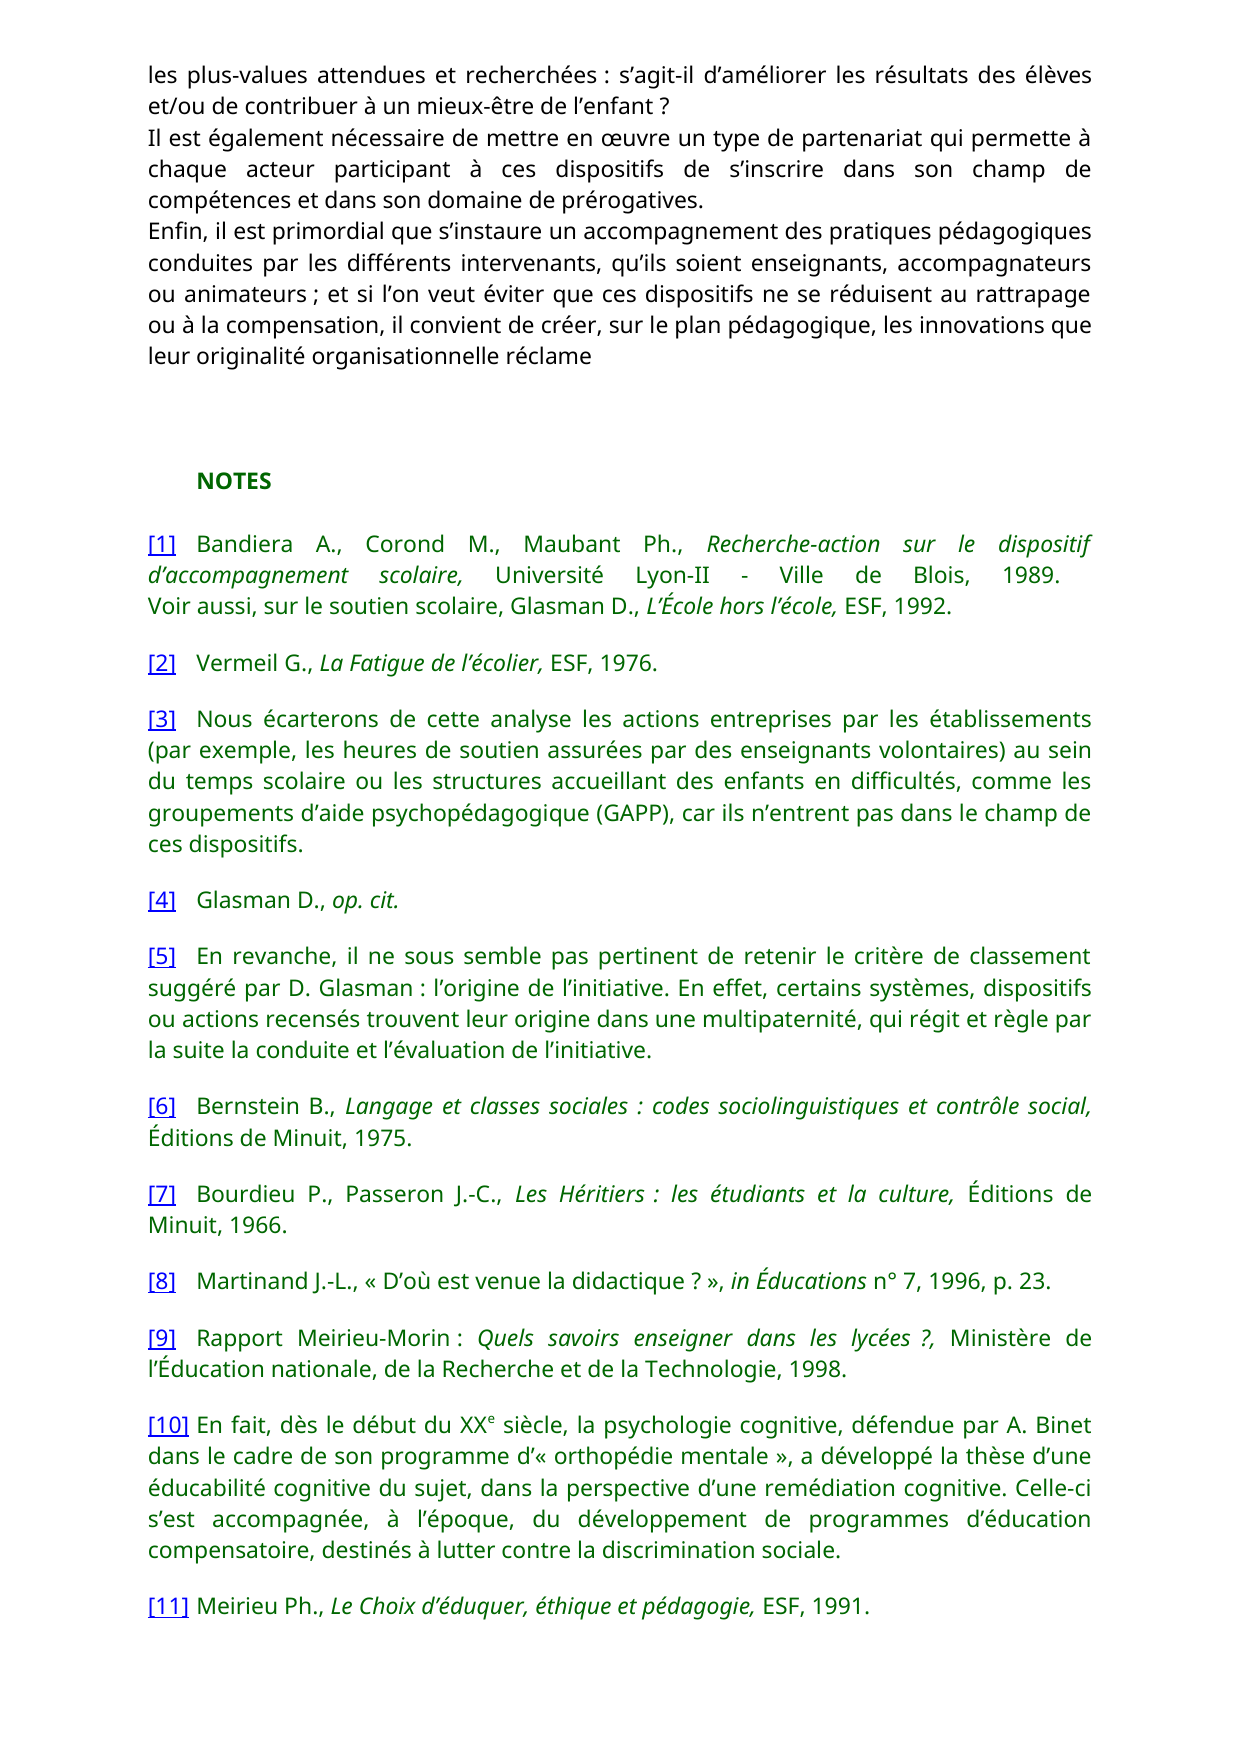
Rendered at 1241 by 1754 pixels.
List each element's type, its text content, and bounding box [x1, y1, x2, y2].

text NOTES [1] Bandiera A., Corond M., Maubant Ph., Recherche-action sur le dispositif d’accompagnement scolaire, Université Lyon-II - Ville de Blois, 1989. Voir aussi, sur le soutien scolaire, Glasman D., L’École hors l’école, ESF, 1992. [148, 465, 1093, 622]
text [9] Rapport Meirieu-Morin : Quels savoirs enseigner dans les lycées ?, Ministère de l’Éducation nationale, de la Recherche et de la Technologie, 1998. [148, 1322, 1093, 1384]
text [2] Vermeil G., La Fatigue de l’écolier, ESF, 1976. [148, 647, 1093, 678]
text Il est également nécessaire de mettre en œuvre un type de partenariat qui permette à chaque acteur participant à ces dispositifs de s’inscrire dans son champ de compétences et dans son domaine de prérogatives. [148, 122, 1093, 215]
text [6] Bernstein B., Langage et classes sociales : codes sociolinguistiques et contrôle social, Éditions de Minuit, 1975. [148, 1090, 1093, 1153]
text [10] En fait, dès le début du XXe siècle, la psychologie cognitive, défendue par A. Binet dans le cadre de son programme d’« orthopédie mentale », a développé la thèse d’une éducabilité cognitive du sujet, dans la perspective d’une remédiation cognitive. Celle-ci s’est accompagnée, à l’époque, du développement de programmes d’éducation compensatoire, destinés à lutter contre la discrimination sociale. [148, 1409, 1093, 1565]
text Enfin, il est primordial que s’instaure un accompagnement des pratiques pédagogiques conduites par les différents intervenants, qu’ils soient enseignants, accompagnateurs ou animateurs ; et si l’on veut éviter que ces dispositifs ne se réduisent au rattrapage ou à la compensation, il convient de créer, sur le plan pédagogique, les innovations que leur originalité organisationnelle réclame [148, 215, 1093, 372]
text [3] Nous écarterons de cette analyse les actions entreprises par les établissements (par exemple, les heures de soutien assurées par des enseignants volontaires) au sein du temps scolaire ou les structures accueillant des enfants en difficultés, comme les groupements d’aide psychopédagogique (GAPP), car ils n’entrent pas dans le champ de ces dispositifs. [148, 703, 1093, 859]
text [5] En revanche, il ne sous semble pas pertinent de retenir le critère de classement suggéré par D. Glasman : l’origine de l’initiative. En effet, certains systèmes, dispositifs ou actions recensés trouvent leur origine dans une multipaternité, qui régit et règle par la suite la conduite et l’évaluation de l’initiative. [148, 940, 1093, 1065]
text [7] Bourdieu P., Passeron J.-C., Les Héritiers : les étudiants et la culture, Éditions de Minuit, 1966. [148, 1178, 1093, 1240]
text [11] Meirieu Ph., Le Choix d’éduquer, éthique et pédagogie, ESF, 1991. [148, 1590, 1093, 1622]
text [4] Glasman D., op. cit. [148, 884, 1093, 915]
text les plus-values attendues et recherchées : s’agit-il d’améliorer les résultats des élèves et/ou de contribuer à un mieux-être de l’enfant ? [148, 59, 1093, 122]
text [8] Martinand J.-L., « D’où est venue la didactique ? », in Éducations n° 7, 1996, p. 23. [148, 1265, 1093, 1297]
